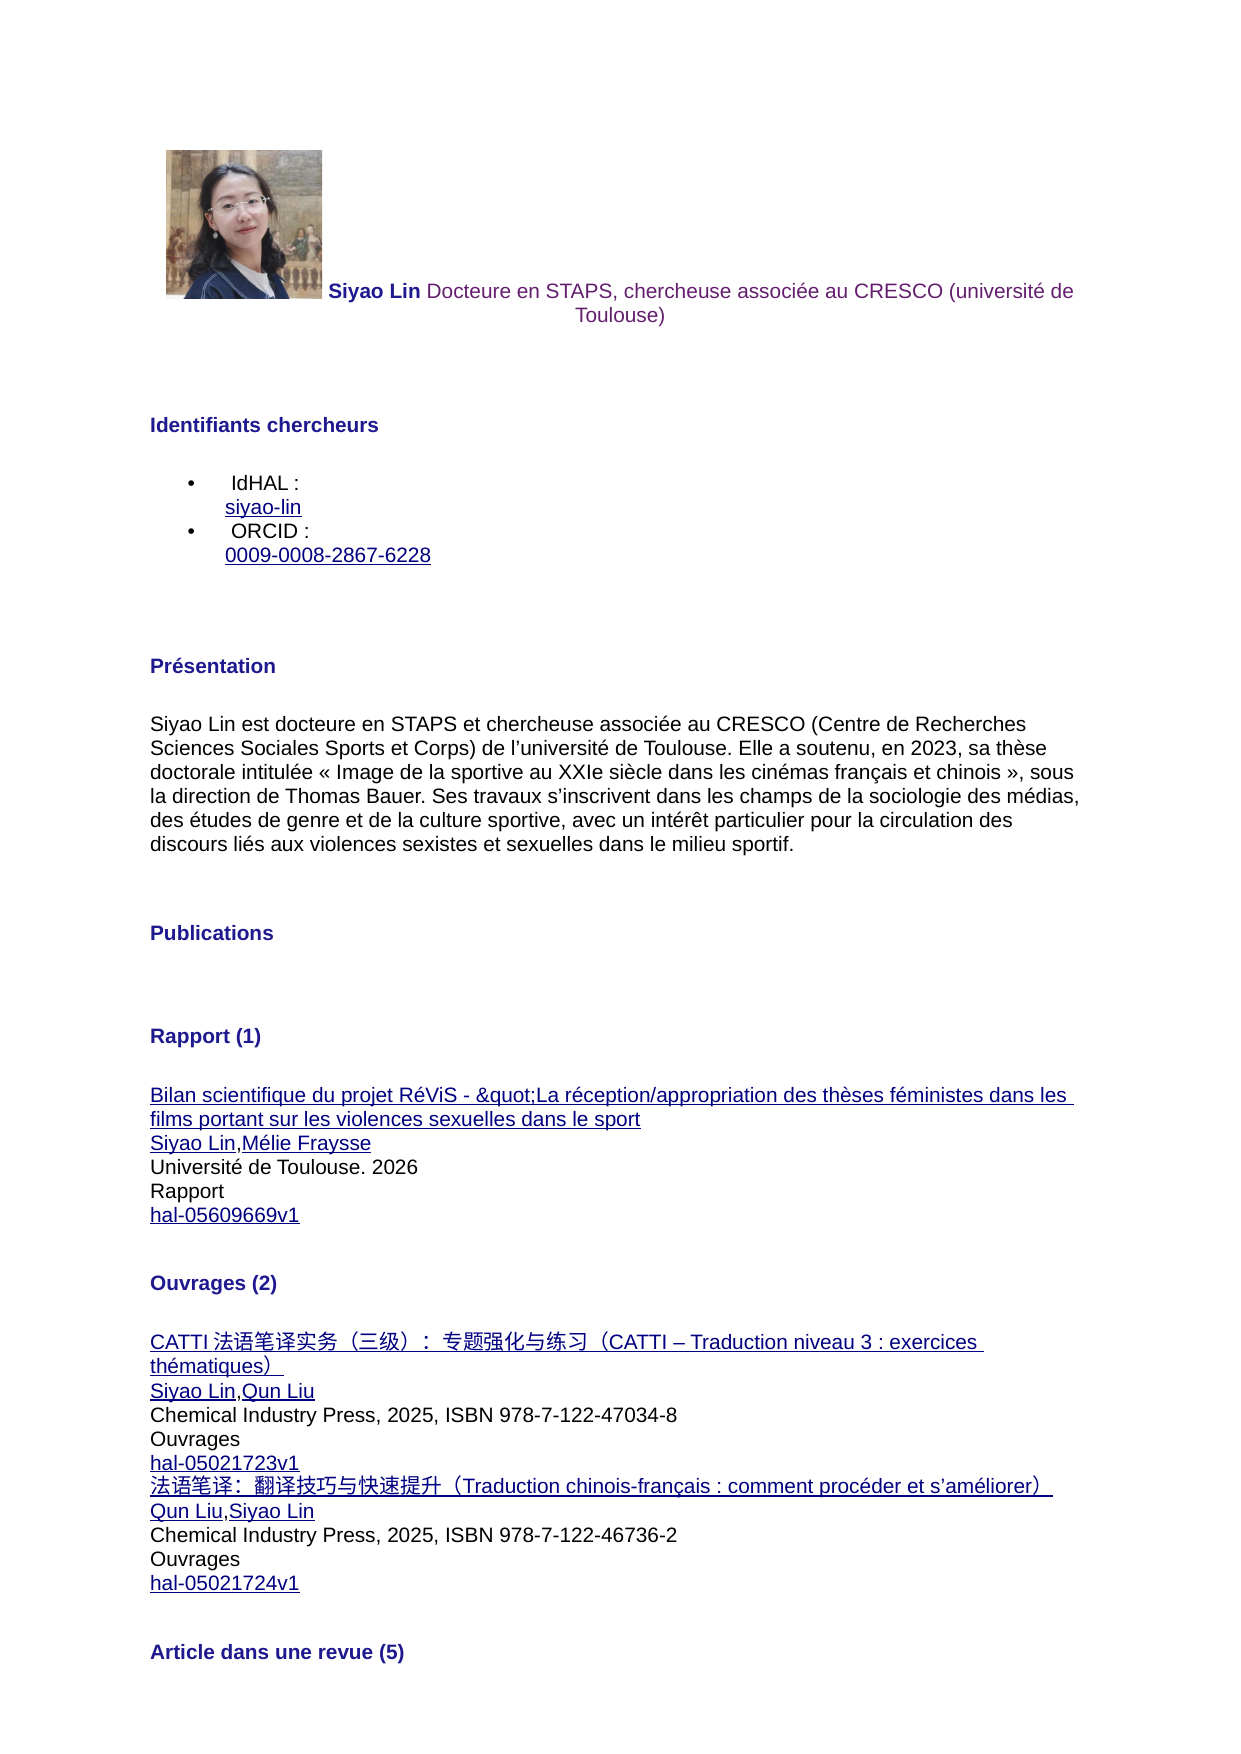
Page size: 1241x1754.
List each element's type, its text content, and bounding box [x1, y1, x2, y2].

list siyao-lin [187, 495, 1090, 519]
subtitle Rapport (1) [150, 1024, 1090, 1048]
subtitle Article dans une revue (5) [150, 1639, 1090, 1663]
picture [166, 150, 323, 299]
text Siyao Lin est docteure en STAPS et chercheuse associée au CRESCO (Centre de Recherches Sciences Sociales Sports et Corps) de l’université de Toulouse. Elle a soutenu, en 2023, sa thèse doctorale intitulée « Image de la sportive au XXIe siècle dans les cinémas français et chinois », sous la direction de Thomas Bauer. Ses travaux s’inscrivent dans les champs de la sociologie des médias, des études de genre et de la culture sportive, avec un intérêt particulier pour la circulation des discours liés aux violences sexistes et sexuelles dans le milieu sportif. [150, 712, 1090, 856]
subtitle Identifiants chercheurs [150, 413, 1090, 437]
subtitle Ouvrages (2) [150, 1271, 1090, 1295]
table_header Bilan scientifique du projet RéViS - &quot;La réception/appropriation des thèses féministes dans les films portant sur les violences sexuelles dans le sport Siyao Lin,Mélie Fraysse Université de Toulouse. 2026 Rapport hal-05609669v1 [150, 1083, 1090, 1226]
list IdHAL : [187, 471, 1090, 495]
list 0009-0008-2867-6228 [187, 543, 1090, 567]
table_header CATTI法语笔译实务（三级）：专题强化与练习（CATTI – Traduction niveau 3 : exercices thématiques） Siyao Lin,Qun Liu Chemical Industry Press, 2025, ISBN 978-7-122-47034-8 Ouvrages hal-05021723v1 [150, 1330, 1090, 1474]
subtitle Siyao Lin Docteure en STAPS, chercheuse associée au CRESCO (université de Toulouse) [150, 150, 1090, 326]
subtitle Publications [150, 921, 1090, 945]
list ORCID : [187, 519, 1090, 543]
subtitle Présentation [150, 653, 1090, 677]
table_cell 法语笔译：翻译技巧与快速提升（Traduction chinois-français : comment procéder et s’améliorer） Qun Liu,Siyao Lin Chemical Industry Press, 2025, ISBN 978-7-122-46736-2 Ouvrages hal-05021724v1 [150, 1474, 1090, 1595]
